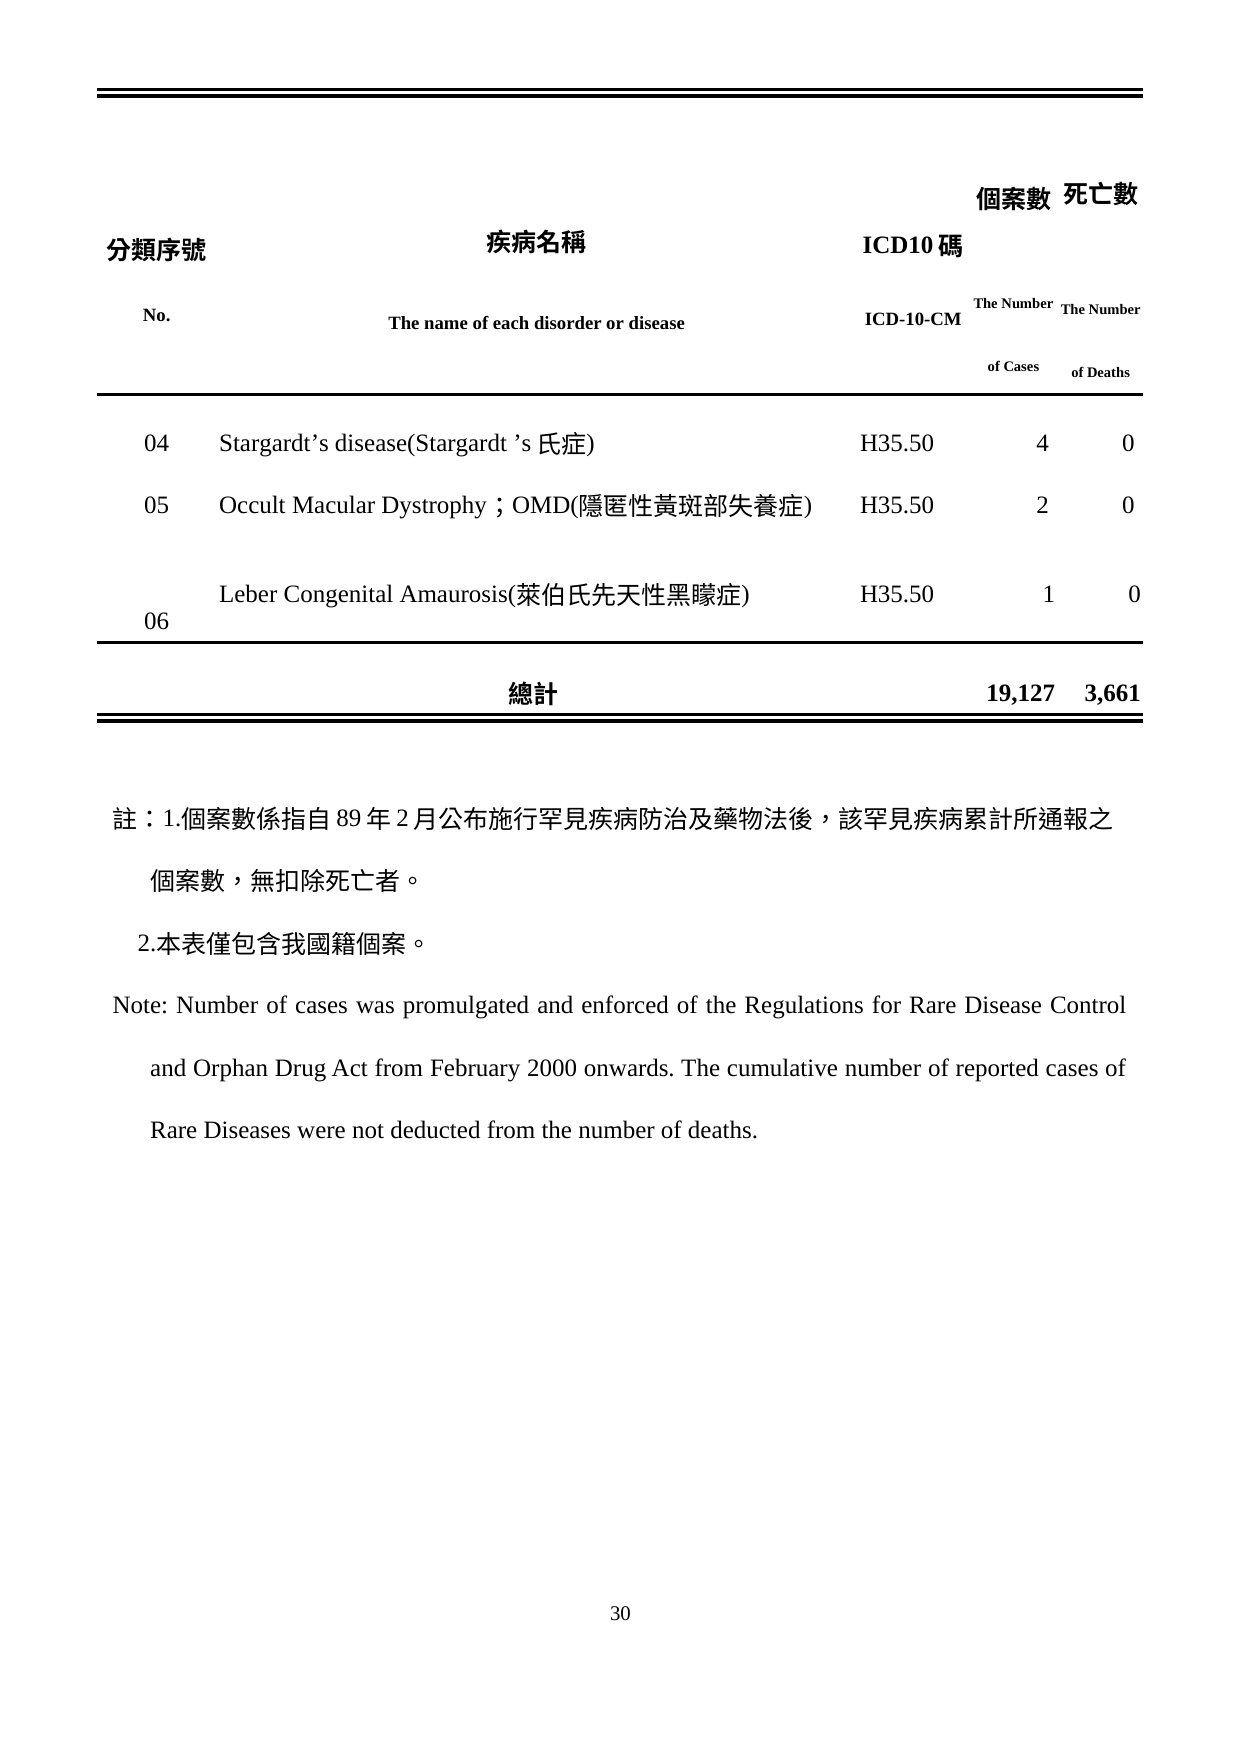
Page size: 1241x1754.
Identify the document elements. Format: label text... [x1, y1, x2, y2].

table_cell 19,127 [969, 644, 1057, 713]
table_cell Stargardt’s disease(Stargardt ’s氏症) [216, 396, 857, 463]
table_cell 總計 [97, 644, 969, 713]
text Note: Number of cases was promulgated and enforced of the Regulations for Rare Disease Control and Orphan Drug Act from February 2000 onwards. The cumulative number of reported cases of Rare Diseases were not deducted from the number of deaths. [112, 963, 1128, 1151]
table_cell 3,661 [1058, 644, 1143, 713]
table_cell 1 [969, 526, 1057, 641]
table_cell 2 [969, 463, 1057, 526]
table_cell Occult Macular Dystrophy；OMD(隱匿性黃斑部失養症) [216, 463, 857, 526]
table_cell 04 [97, 396, 216, 463]
table_header 死亡數 The Number of Deaths [1058, 98, 1143, 393]
table_cell H35.50 [857, 396, 969, 463]
table_cell 4 [969, 396, 1057, 463]
table_cell H35.50 [857, 463, 969, 526]
table_header 疾病名稱 The name of each disorder or disease [216, 98, 857, 393]
table_cell 06 [97, 526, 216, 641]
table_cell Leber Congenital Amaurosis(萊伯氏先天性黑矇症) [216, 526, 857, 641]
text 2.本表僅包含我國籍個案。 [112, 901, 1128, 963]
table_cell H35.50 [857, 526, 969, 641]
table_cell 05 [97, 463, 216, 526]
table_cell 0 [1058, 463, 1143, 526]
table_header ICD10碼 ICD-10-CM [857, 98, 969, 393]
text 註：1.個案數係指自89年2月公布施行罕見疾病防治及藥物法後，該罕見疾病累計所通報之個案數，無扣除死亡者。 [112, 776, 1128, 901]
table_header 個案數 The Number of Cases [969, 98, 1057, 393]
table_cell 0 [1058, 396, 1143, 463]
table_cell 0 [1058, 526, 1143, 641]
table_header 分類序號 No. [97, 98, 216, 393]
